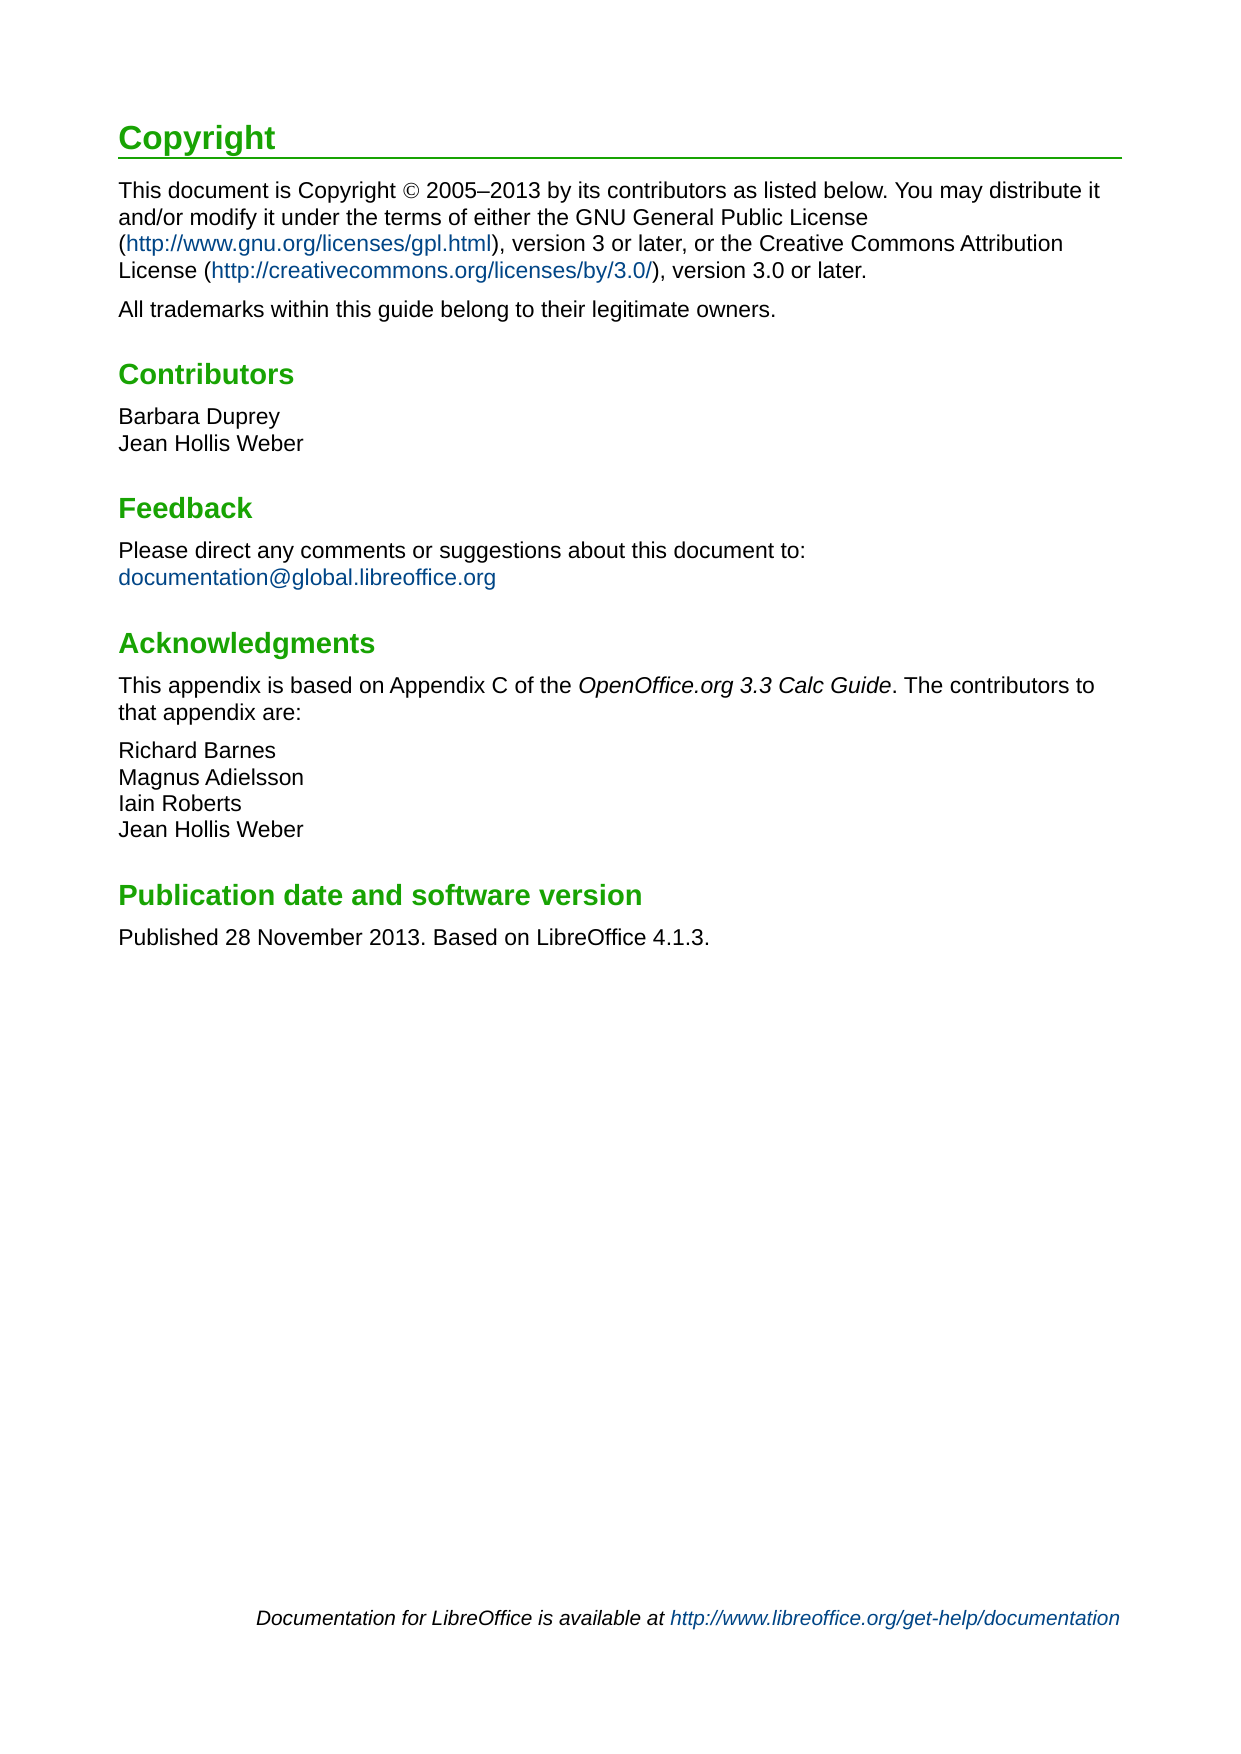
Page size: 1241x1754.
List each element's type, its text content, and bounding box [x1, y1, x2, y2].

text Published 28 November 2013. Based on LibreOffice 4.1.3. [118, 924, 1122, 951]
text Barbara Duprey Jean Hollis Weber [118, 403, 1122, 456]
text Please direct any comments or suggestions about this document to: documentation@global.libreoffice.org [118, 537, 1122, 591]
text All trademarks within this guide belong to their legitimate owners. [118, 296, 1122, 322]
subtitle Copyright [118, 118, 1122, 157]
text This document is Copyright © 2005–2013 by its contributors as listed below. You may distribute it and/or modify it under the terms of either the GNU General Public License (http://www.gnu.org/licenses/gpl.html), version 3 or later, or the Creative Commons Attribution License (http://creativecommons.org/licenses/by/3.0/), version 3.0 or later. [118, 177, 1122, 283]
text Richard Barnes Magnus Adielsson Iain Roberts Jean Hollis Weber [118, 737, 1122, 843]
text This appendix is based on Appendix C of the OpenOffice.org 3.3 Calc Guide. The contributors to that appendix are: [118, 672, 1122, 725]
subtitle Publication date and software version [118, 878, 1122, 912]
subtitle Contributors [118, 357, 1122, 391]
subtitle Acknowledgments [118, 626, 1122, 660]
subtitle Feedback [118, 492, 1122, 525]
